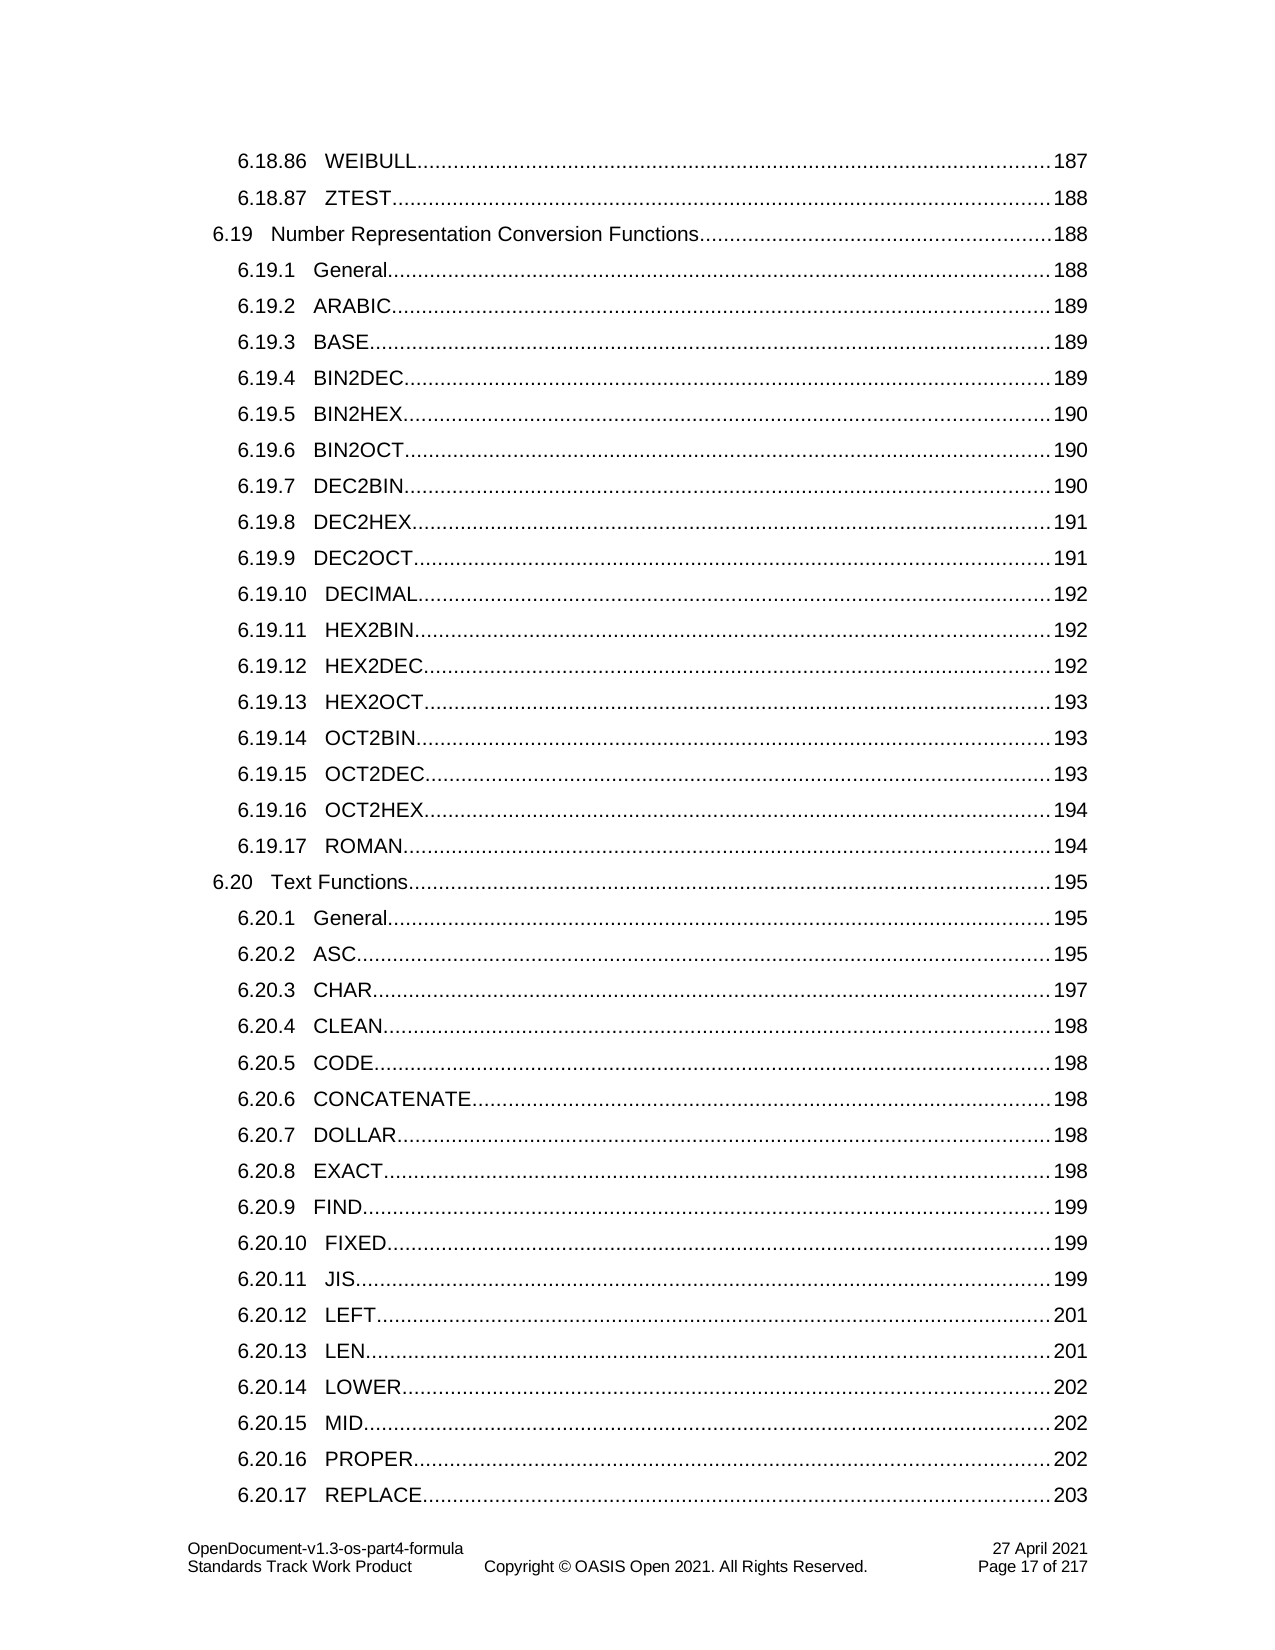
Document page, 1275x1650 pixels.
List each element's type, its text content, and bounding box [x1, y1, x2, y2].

text 6.20.2 ASC 195 [237, 943, 1088, 966]
text 6.20.10 FIXED 199 [237, 1231, 1088, 1255]
text 6.20.7 DOLLAR 198 [237, 1123, 1088, 1147]
text 6.19.3 BASE 189 [237, 330, 1088, 354]
text 6.20.15 MID 202 [237, 1411, 1088, 1435]
text 6.20 Text Functions 195 [212, 871, 1088, 894]
text 6.19.2 ARABIC 189 [237, 294, 1088, 318]
text 6.20.12 LEFT 201 [237, 1303, 1088, 1327]
text 6.19.14 OCT2BIN 193 [237, 727, 1088, 750]
text 6.19.5 BIN2HEX 190 [237, 402, 1088, 426]
text 6.20.11 JIS 199 [237, 1267, 1088, 1291]
text 6.19.12 HEX2DEC 192 [237, 654, 1088, 678]
text 6.19.15 OCT2DEC 193 [237, 763, 1088, 786]
text 6.19.13 HEX2OCT 193 [237, 691, 1088, 714]
text 6.20.14 LOWER 202 [237, 1375, 1088, 1399]
text 6.19.16 OCT2HEX 194 [237, 799, 1088, 822]
text 6.19.9 DEC2OCT 191 [237, 546, 1088, 570]
text 6.19.6 BIN2OCT 190 [237, 438, 1088, 462]
text 6.20.3 CHAR 197 [237, 979, 1088, 1002]
text 6.20.8 EXACT 198 [237, 1159, 1088, 1183]
text 6.19.1 General 188 [237, 258, 1088, 282]
text 6.19.10 DECIMAL 192 [237, 582, 1088, 606]
text 6.20.16 PROPER 202 [237, 1447, 1088, 1471]
text 6.19.11 HEX2BIN 192 [237, 618, 1088, 642]
text 6.20.17 REPLACE 203 [237, 1483, 1088, 1507]
text 6.20.9 FIND 199 [237, 1195, 1088, 1219]
text 6.18.87 ZTEST 188 [237, 186, 1088, 209]
text 6.20.5 CODE 198 [237, 1051, 1088, 1074]
text 6.20.1 General 195 [237, 907, 1088, 930]
text 6.18.86 WEIBULL 187 [237, 150, 1088, 173]
text 6.20.6 CONCATENATE 198 [237, 1087, 1088, 1111]
text 6.19.4 BIN2DEC 189 [237, 366, 1088, 390]
text 6.20.13 LEN 201 [237, 1339, 1088, 1363]
text 6.19.7 DEC2BIN 190 [237, 474, 1088, 498]
text 6.20.4 CLEAN 198 [237, 1015, 1088, 1038]
text 6.19 Number Representation Conversion Functions 188 [212, 222, 1088, 246]
text 6.19.8 DEC2HEX 191 [237, 510, 1088, 534]
text 6.19.17 ROMAN 194 [237, 835, 1088, 858]
